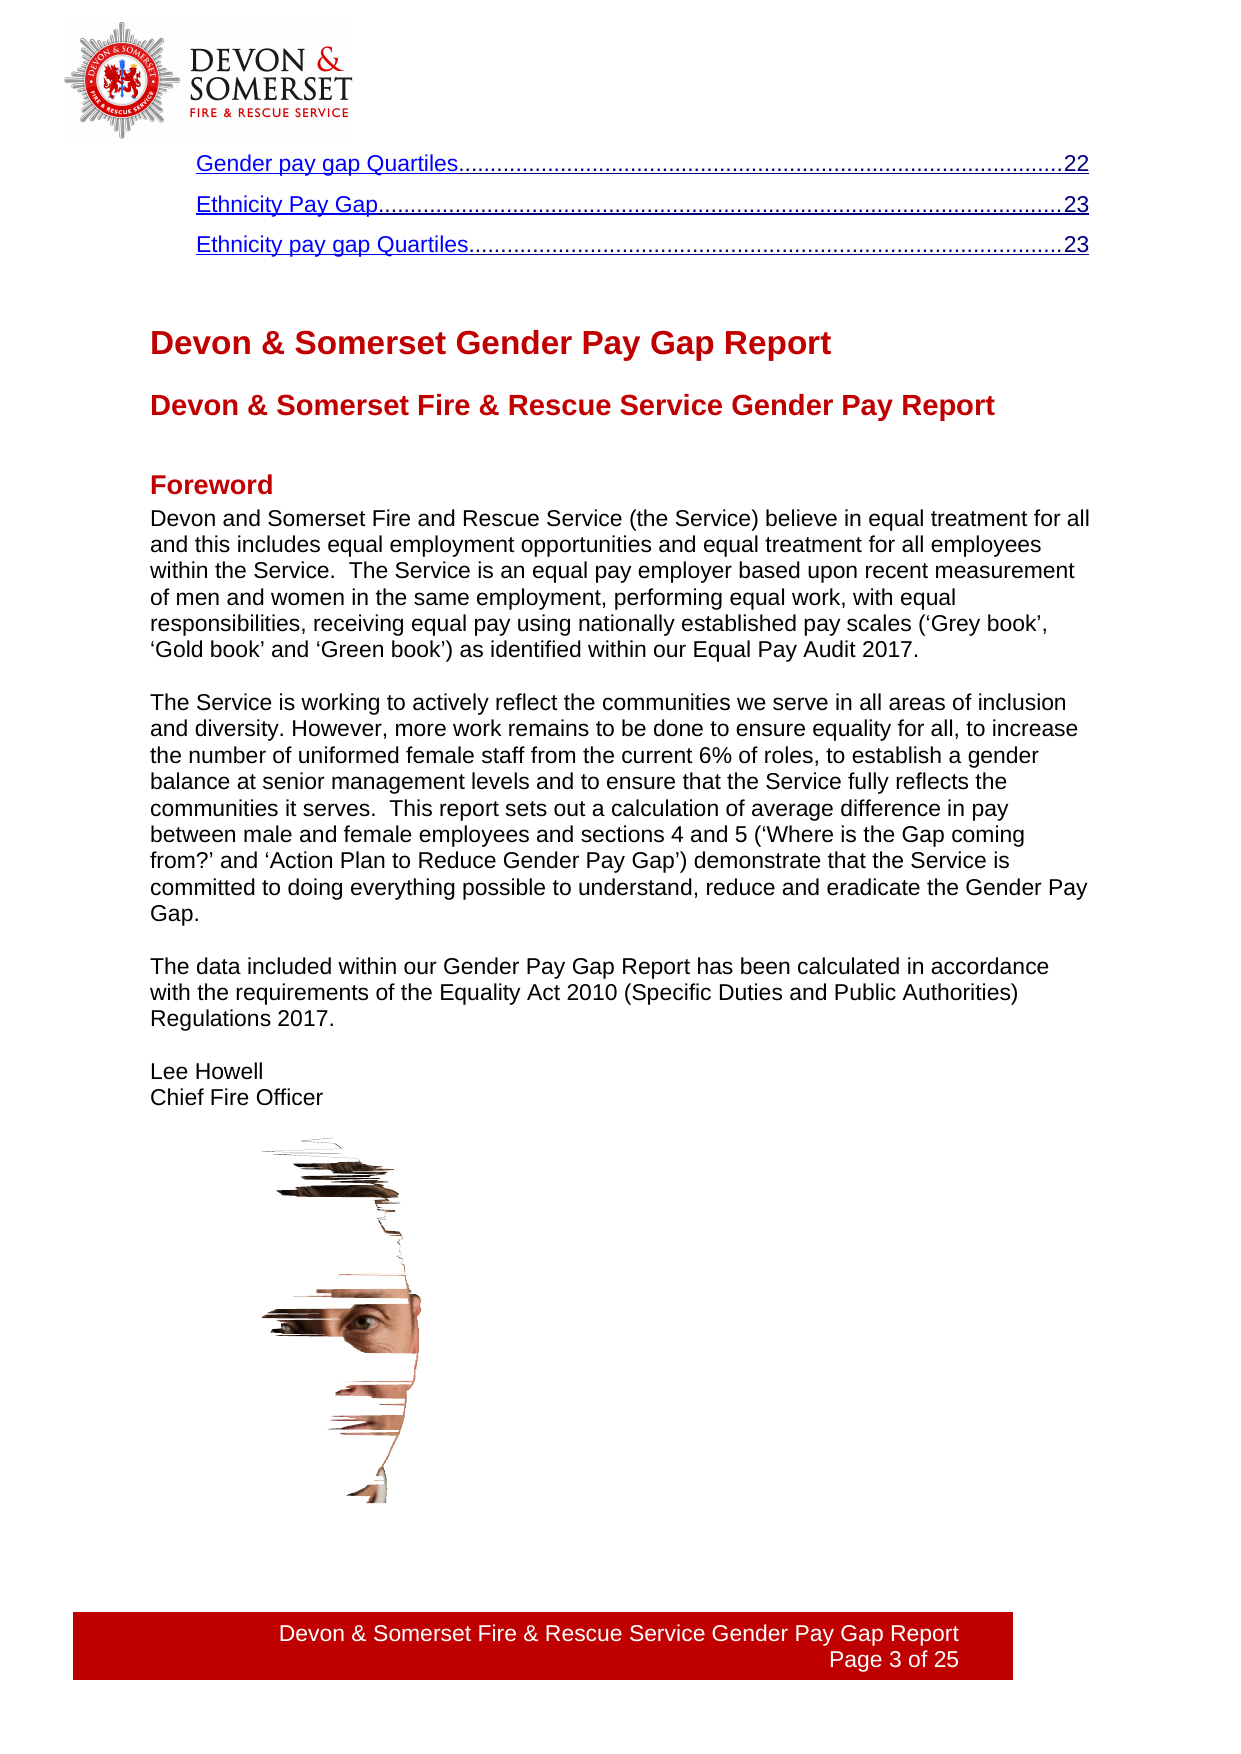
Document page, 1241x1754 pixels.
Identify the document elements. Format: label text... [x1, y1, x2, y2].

text Devon & Somerset Gender Pay Gap Report [150, 323, 1090, 361]
subtitle Foreword [150, 469, 1090, 500]
text Lee Howell [150, 1058, 1090, 1084]
text Chief Fire Officer [150, 1084, 1090, 1111]
text The data included within our Gender Pay Gap Report has been calculated in accordance with the requirements of the Equality Act 2010 (Specific Duties and Public Authorities) Regulations 2017. [150, 953, 1090, 1032]
text Devon and Somerset Fire and Rescue Service (the Service) believe in equal treatment for all and this includes equal employment opportunities and equal treatment for all employees within the Service. The Service is an equal pay employer based upon recent measurement of men and women in the same employment, performing equal work, with equal responsibilities, receiving equal pay using nationally established pay scales (‘Grey book’, ‘Gold book’ and ‘Green book’) as identified within our Equal Pay Audit 2017. [150, 504, 1090, 663]
text Ethnicity Pay Gap 23 [196, 191, 1090, 217]
text Devon & Somerset Fire & Rescue Service Gender Pay Report [150, 388, 1090, 421]
text Ethnicity pay gap Quartiles 23 [196, 231, 1090, 258]
text The Service is working to actively reflect the communities we serve in all areas of inclusion and diversity. However, more work remains to be done to ensure equality for all, to increase the number of uniformed female staff from the current 6% of roles, to establish a gender balance at senior management levels and to ensure that the Service fully reflects the communities it serves. This report sets out a calculation of average difference in pay between male and female employees and sections 4 and 5 (‘Where is the Gap coming from?’ and ‘Action Plan to Reduce Gender Pay Gap’) demonstrate that the Service is committed to doing everything possible to understand, reduce and eradicate the Gender Pay Gap. [150, 689, 1090, 926]
text Gender pay gap Quartiles 22 [196, 150, 1090, 176]
